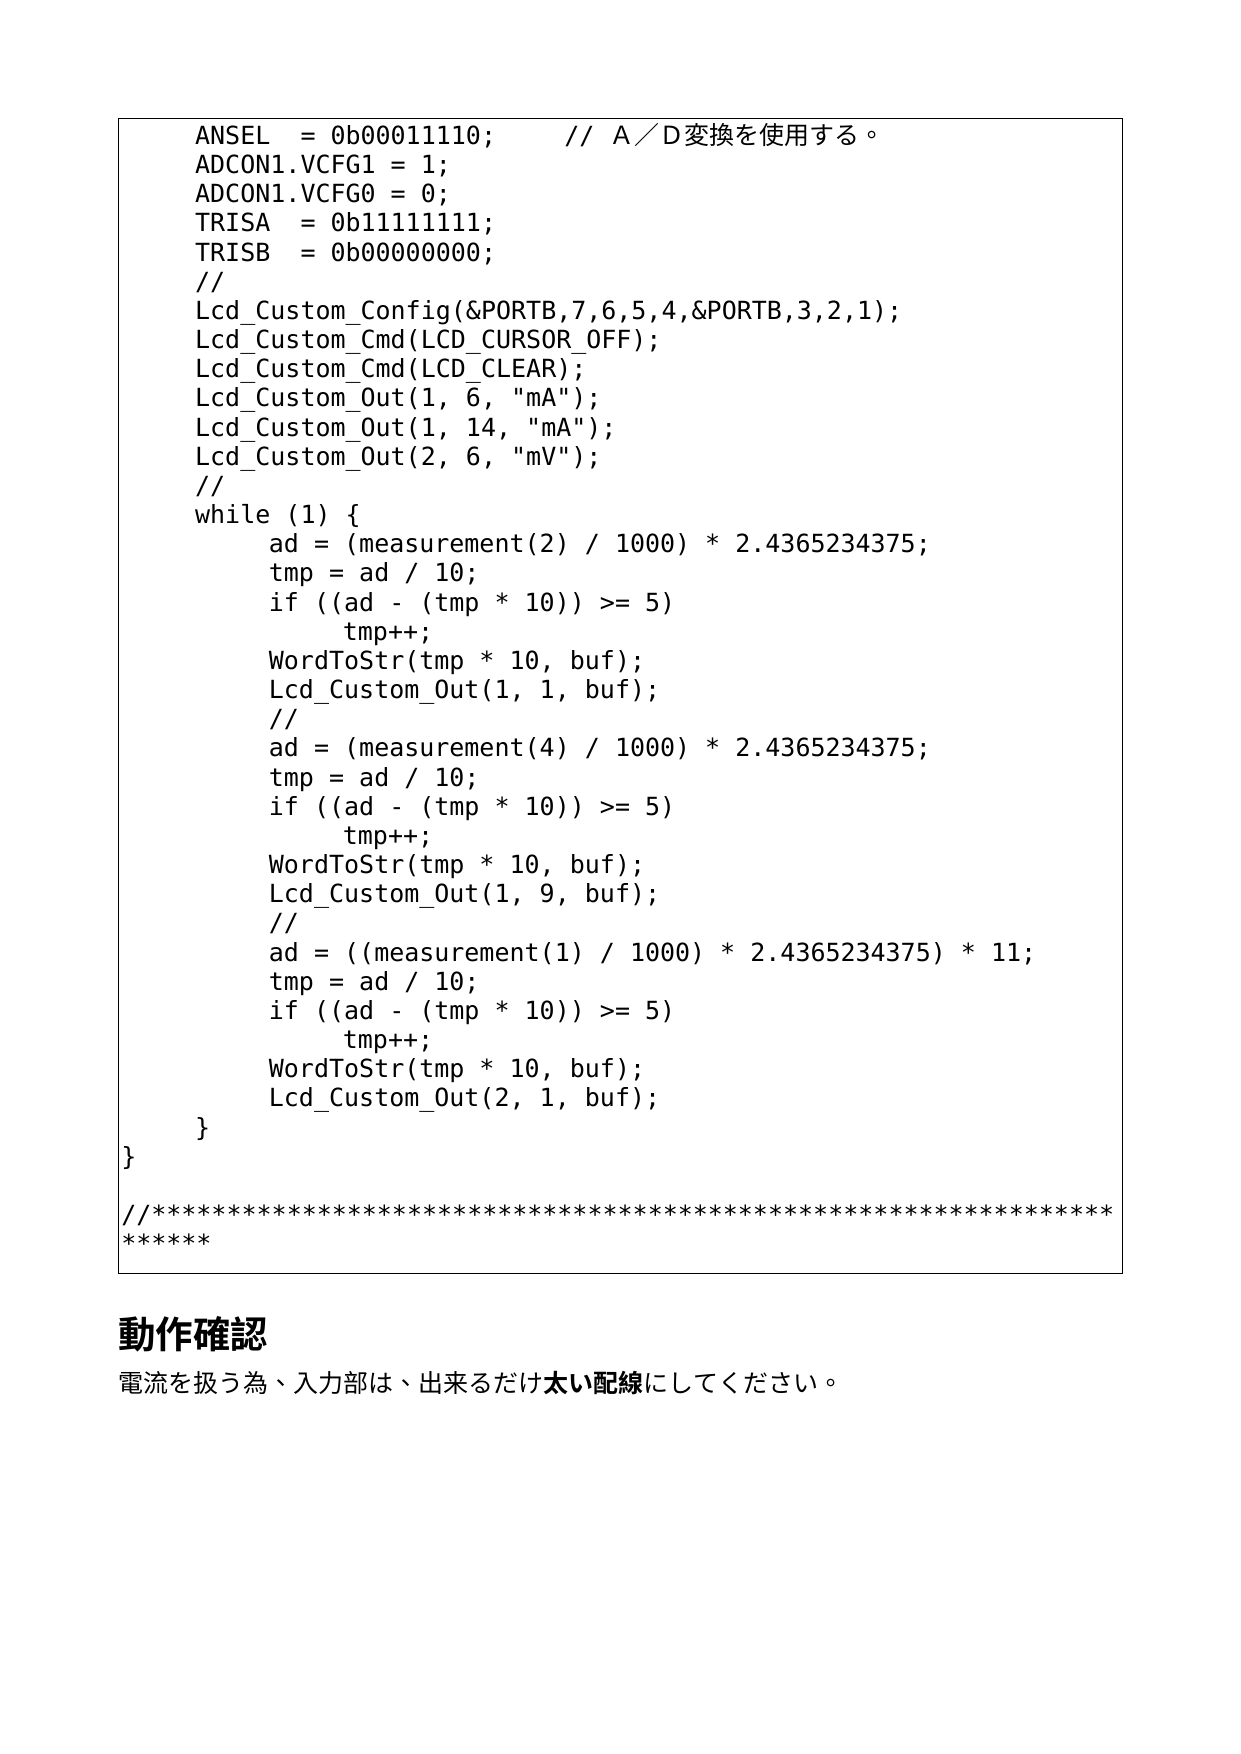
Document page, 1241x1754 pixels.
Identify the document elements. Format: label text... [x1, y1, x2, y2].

table_header ANSEL = 0b00011110; // Ａ／Ｄ変換を使用する。 ADCON1.VCFG1 = 1; ADCON1.VCFG0 = 0; TRISA = 0b11111111; TRISB = 0b00000000; // Lcd_Custom_Config(&PORTB,7,6,5,4,&PORTB,3,2,1); Lcd_Custom_Cmd(LCD_CURSOR_OFF); Lcd_Custom_Cmd(LCD_CLEAR); Lcd_Custom_Out(1, 6, "mA"); Lcd_Custom_Out(1, 14, "mA"); Lcd_Custom_Out(2, 6, "mV"); // while (1) { ad = (measurement(2) / 1000) * 2.4365234375; tmp = ad / 10; if ((ad - (tmp * 10)) >= 5) tmp++; WordToStr(tmp * 10, buf); Lcd_Custom_Out(1, 1, buf); // ad = (measurement(4) / 1000) * 2.4365234375; tmp = ad / 10; if ((ad - (tmp * 10)) >= 5) tmp++; WordToStr(tmp * 10, buf); Lcd_Custom_Out(1, 9, buf); // ad = ((measurement(1) / 1000) * 2.4365234375) * 11; tmp = ad / 10; if ((ad - (tmp * 10)) >= 5) tmp++; WordToStr(tmp * 10, buf); Lcd_Custom_Out(2, 1, buf); } } //********************************************************************** [119, 119, 1122, 1273]
text 電流を扱う為、入力部は、出来るだけ太い配線にしてください。 [118, 1369, 1122, 1398]
subtitle 動作確認 [118, 1313, 1122, 1357]
